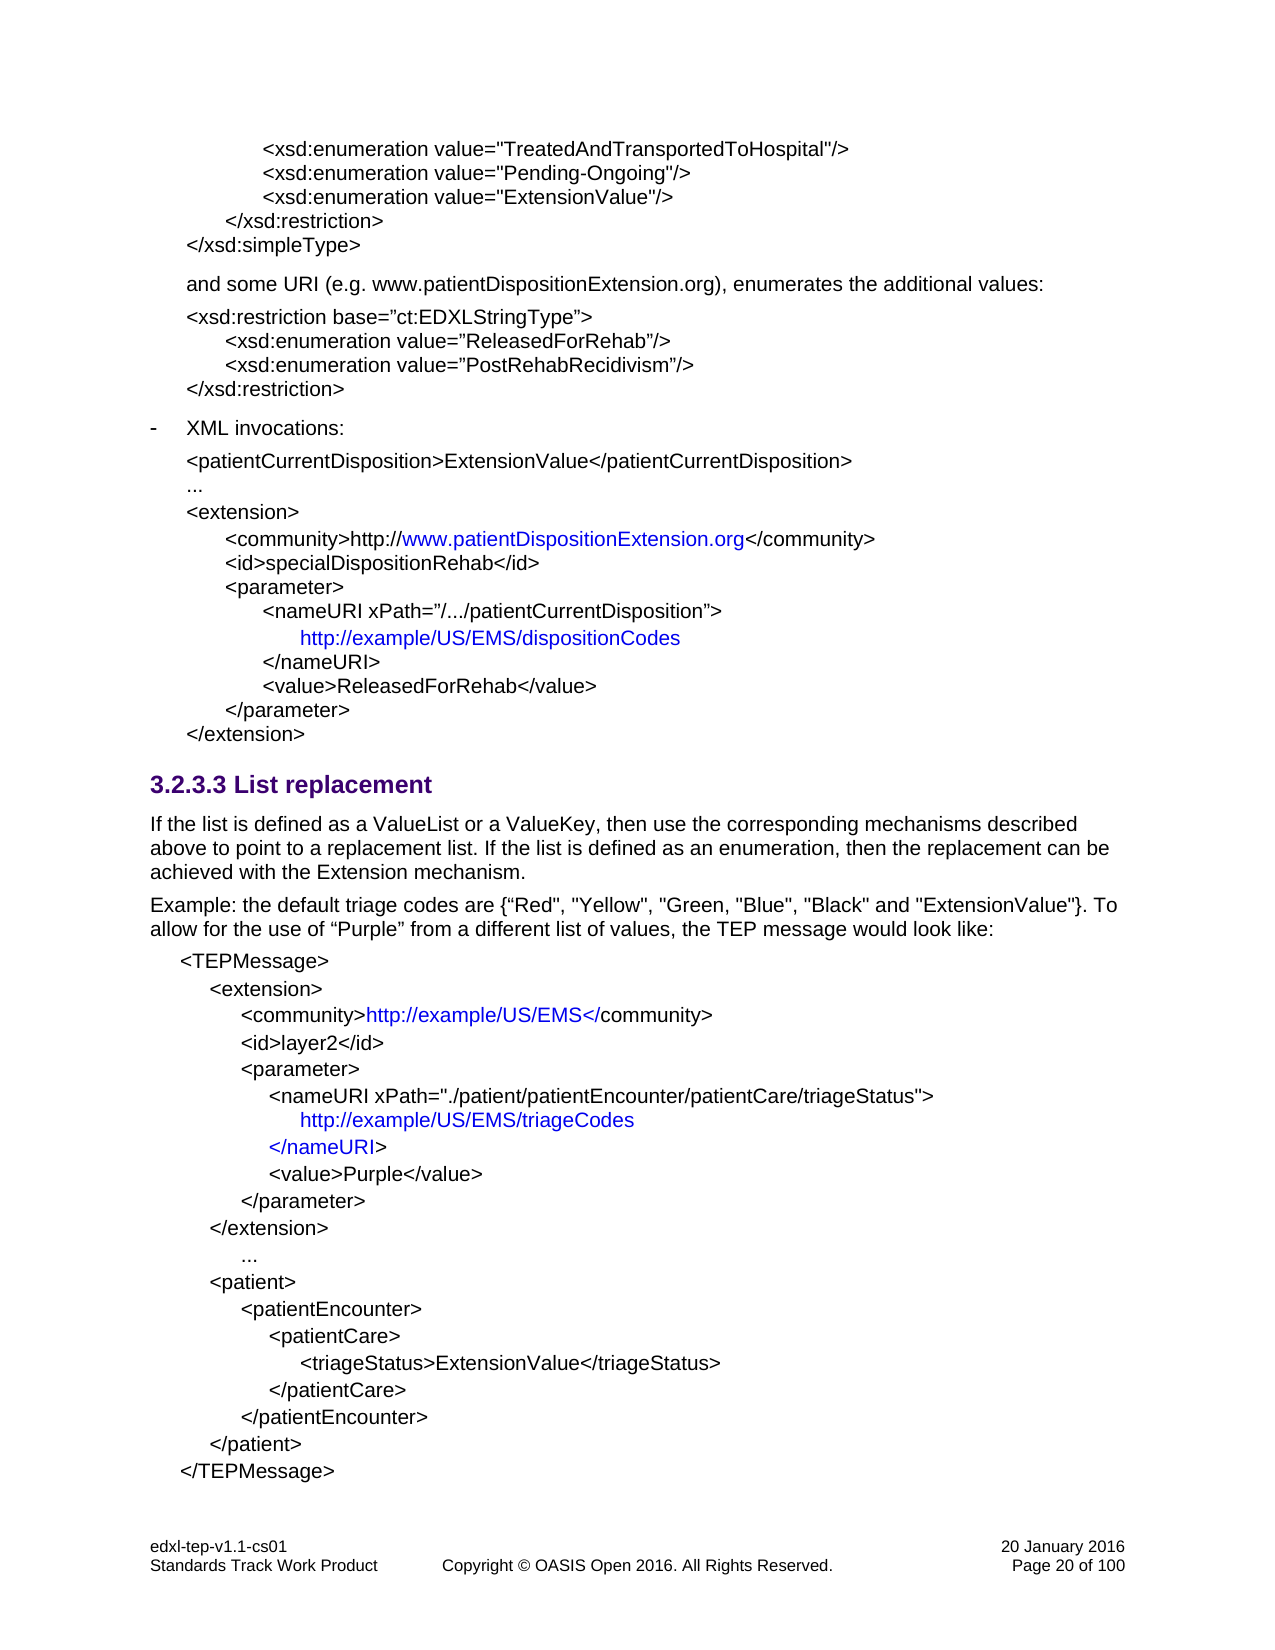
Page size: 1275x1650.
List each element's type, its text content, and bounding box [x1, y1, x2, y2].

text </parameter> [150, 1189, 1125, 1213]
text <xsd:enumeration value=”PostRehabRecidivism”/> [150, 353, 1125, 377]
text <nameURI xPath=”/.../patientCurrentDisposition”> [262, 599, 1125, 623]
text <patientEncounter> [150, 1297, 1125, 1321]
text <parameter> [150, 575, 1125, 599]
text </nameURI> [262, 649, 1125, 673]
text If the list is defined as a ValueList or a ValueKey, then use the corresponding mechanisms described above to point to a replacement list. If the list is defined as an enumeration, then the replacement can be achieved with the Extension mechanism. [150, 812, 1125, 883]
text <TEPMessage> [150, 949, 1125, 973]
subtitle List replacement [150, 770, 1125, 799]
text <triageStatus>ExtensionValue</triageStatus> [150, 1351, 1125, 1375]
text <xsd:enumeration value="TreatedAndTransportedToHospital"/> <xsd:enumeration value="Pending-Ongoing"/> <xsd:enumeration value="ExtensionValue"/> </xsd:restriction> </xsd:simpleType> [150, 137, 1125, 257]
text </TEPMessage> [150, 1459, 1125, 1483]
text </parameter> [150, 697, 1125, 721]
text </nameURI> [150, 1135, 1125, 1159]
text http://example/US/EMS/dispositionCodes [300, 626, 1125, 649]
text Example: the default triage codes are {“Red", "Yellow", "Green, "Blue", "Black" and "ExtensionValue"}. To allow for the use of “Purple” from a different list of values, the TEP message would look like: [150, 892, 1125, 940]
text ... [150, 1243, 1125, 1267]
text <patientCurrentDisposition>ExtensionValue</patientCurrentDisposition> [150, 449, 1125, 473]
text <nameURI xPath="./patient/patientEncounter/patientCare/triageStatus"> http://example/US/EMS/triageCodes [150, 1084, 1125, 1132]
text </patientCare> [150, 1378, 1125, 1402]
text <community>http://example/US/EMS</community> [150, 1003, 1125, 1027]
text <xsd:enumeration value=”ReleasedForRehab”/> [150, 329, 1125, 353]
list XML invocations: [150, 416, 1125, 440]
text <parameter> [150, 1057, 1125, 1081]
text ... [150, 473, 1125, 497]
text <extension> [150, 976, 1125, 1000]
text and some URI (e.g. www.patientDispositionExtension.org), enumerates the additional values: [150, 272, 1125, 296]
text <id>specialDispositionRehab</id> [150, 551, 1125, 575]
text <value>ReleasedForRehab</value> [150, 673, 1125, 697]
text </extension> [150, 1216, 1125, 1240]
text </xsd:restriction> [150, 377, 1125, 401]
text <patientCare> [150, 1324, 1125, 1348]
text <community>http://www.patientDispositionExtension.org</community> [150, 527, 1125, 551]
text </patientEncounter> [150, 1405, 1125, 1429]
text <value>Purple</value> [150, 1162, 1125, 1186]
text </extension> [150, 721, 1125, 745]
text <xsd:restriction base=”ct:EDXLStringType”> [150, 305, 1125, 329]
text <extension> [150, 500, 1125, 524]
text <patient> [150, 1270, 1125, 1294]
text <id>layer2</id> [150, 1030, 1125, 1054]
text </patient> [150, 1432, 1125, 1456]
